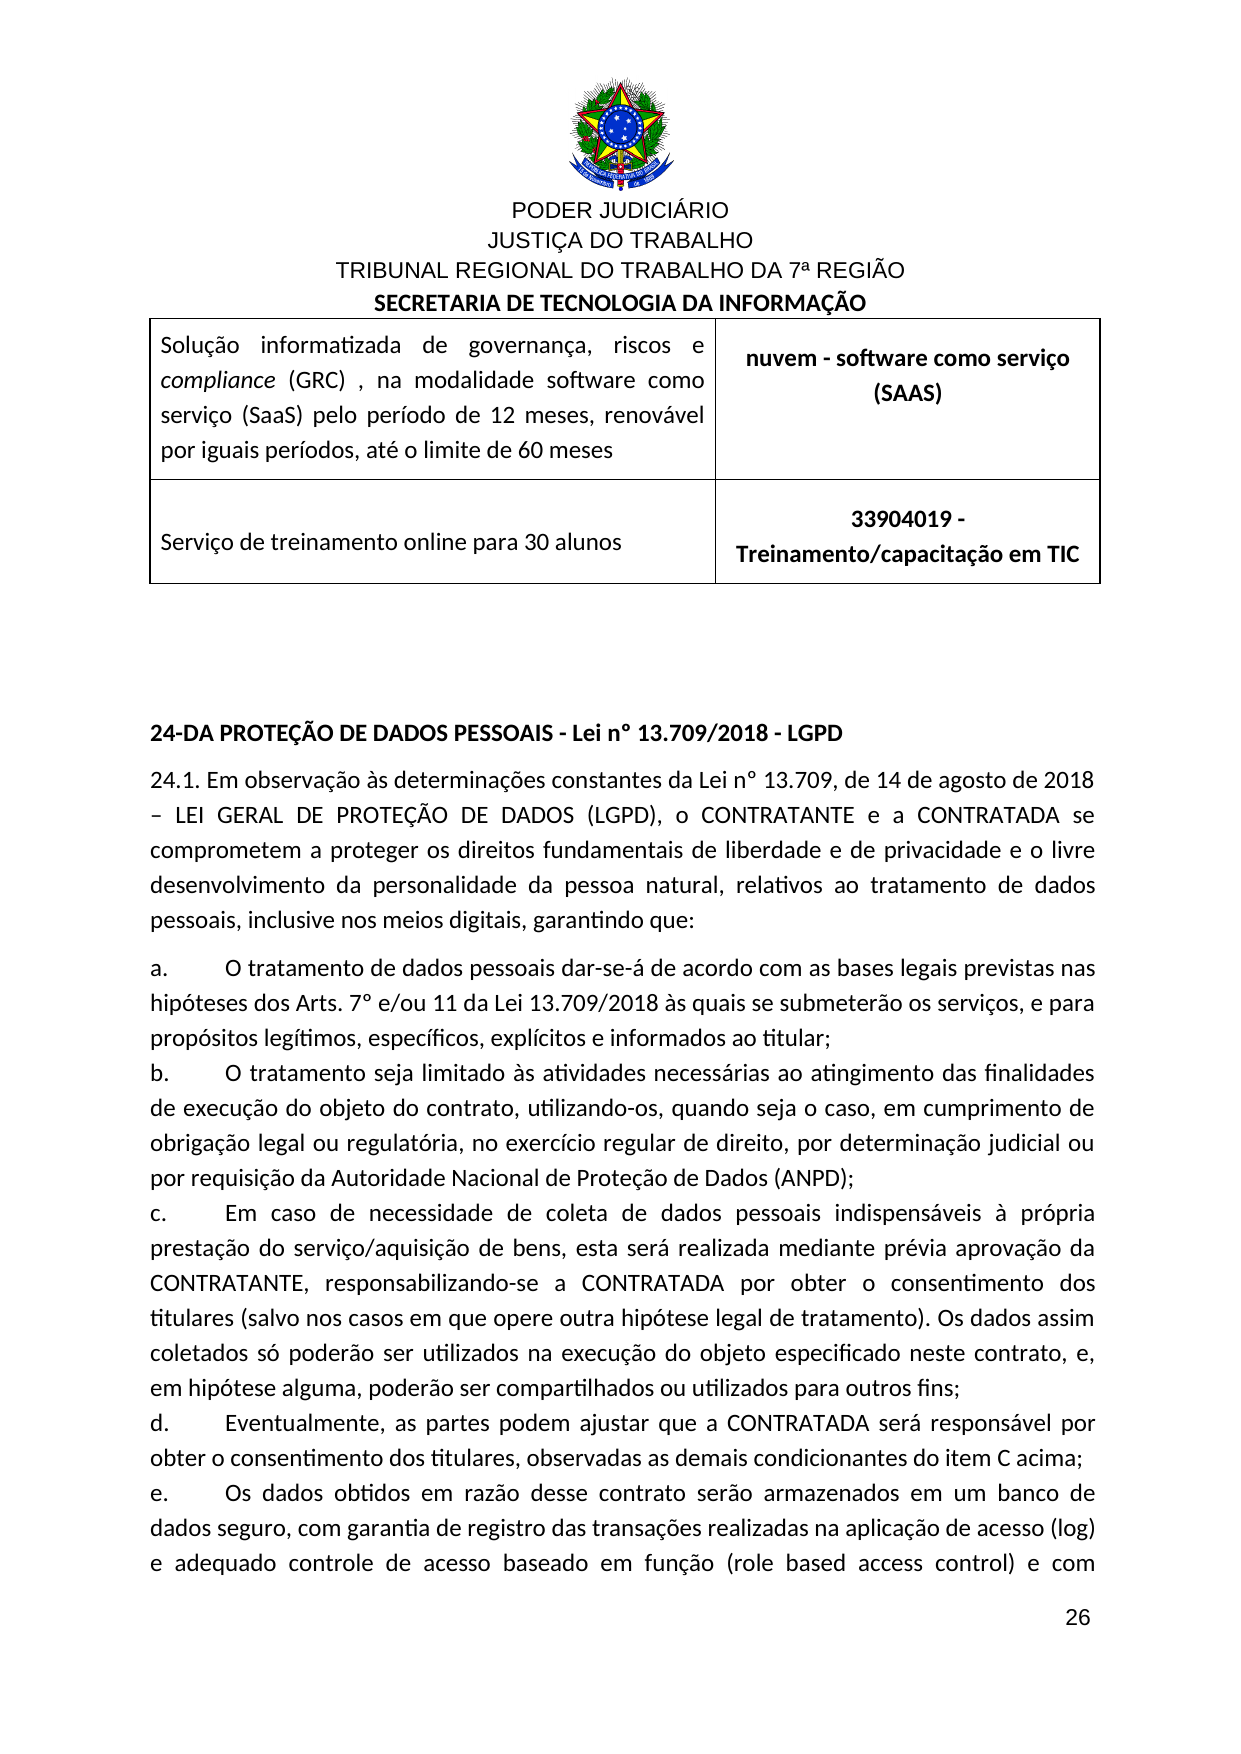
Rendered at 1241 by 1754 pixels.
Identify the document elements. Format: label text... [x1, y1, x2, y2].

list O tratamento de dados pessoais dar-se-á de acordo com as bases legais previstas nas hipóteses dos Arts. 7º e/ou 11 da Lei 13.709/2018 às quais se submeterão os serviços, e para propósitos legítimos, específicos, explícitos e informados ao titular; [150, 952, 1097, 1052]
list Eventualmente, as partes podem ajustar que a CONTRATADA será responsável por obter o consentimento dos titulares, observadas as demais condicionantes do item C acima; [150, 1407, 1097, 1472]
list Os dados obtidos em razão desse contrato serão armazenados em um banco de dados seguro, com garantia de registro das transações realizadas na aplicação de acesso (log) e adequado controle de acesso baseado em função (role based access control) e com [150, 1477, 1097, 1577]
table_cell Serviço de treinamento online para 30 alunos [151, 480, 715, 583]
text 24-DA PROTEÇÃO DE DADOS PESSOAIS - Lei nº 13.709/2018 - LGPD [150, 717, 1097, 747]
list O tratamento seja limitado às atividades necessárias ao atingimento das finalidades de execução do objeto do contrato, utilizando-os, quando seja o caso, em cumprimento de obrigação legal ou regulatória, no exercício regular de direito, por determinação judicial ou por requisição da Autoridade Nacional de Proteção de Dados (ANPD); [150, 1057, 1097, 1192]
list Em caso de necessidade de coleta de dados pessoais indispensáveis à própria prestação do serviço/aquisição de bens, esta será realizada mediante prévia aprovação da CONTRATANTE, responsabilizando-se a CONTRATADA por obter o consentimento dos titulares (salvo nos casos em que opere outra hipótese legal de tratamento). Os dados assim coletados só poderão ser utilizados na execução do objeto especificado neste contrato, e, em hipótese alguma, poderão ser compartilhados ou utilizados para outros fins; [150, 1197, 1097, 1402]
table_cell nuvem - software como serviço (SAAS) [716, 319, 1099, 479]
table_cell Solução informatizada de governança, riscos e compliance (GRC) , na modalidade software como serviço (SaaS) pelo período de 12 meses, renovável por iguais períodos, até o limite de 60 meses [151, 319, 715, 479]
table_cell 33904019 - Treinamento/capacitação em TIC [716, 480, 1099, 583]
text 24.1. Em observação às determinações constantes da Lei nº 13.709, de 14 de agosto de 2018 – LEI GERAL DE PROTEÇÃO DE DADOS (LGPD), o CONTRATANTE e a CONTRATADA se comprometem a proteger os direitos fundamentais de liberdade e de privacidade e o livre desenvolvimento da personalidade da pessoa natural, relativos ao tratamento de dados pessoais, inclusive nos meios digitais, garantindo que: [150, 764, 1097, 935]
